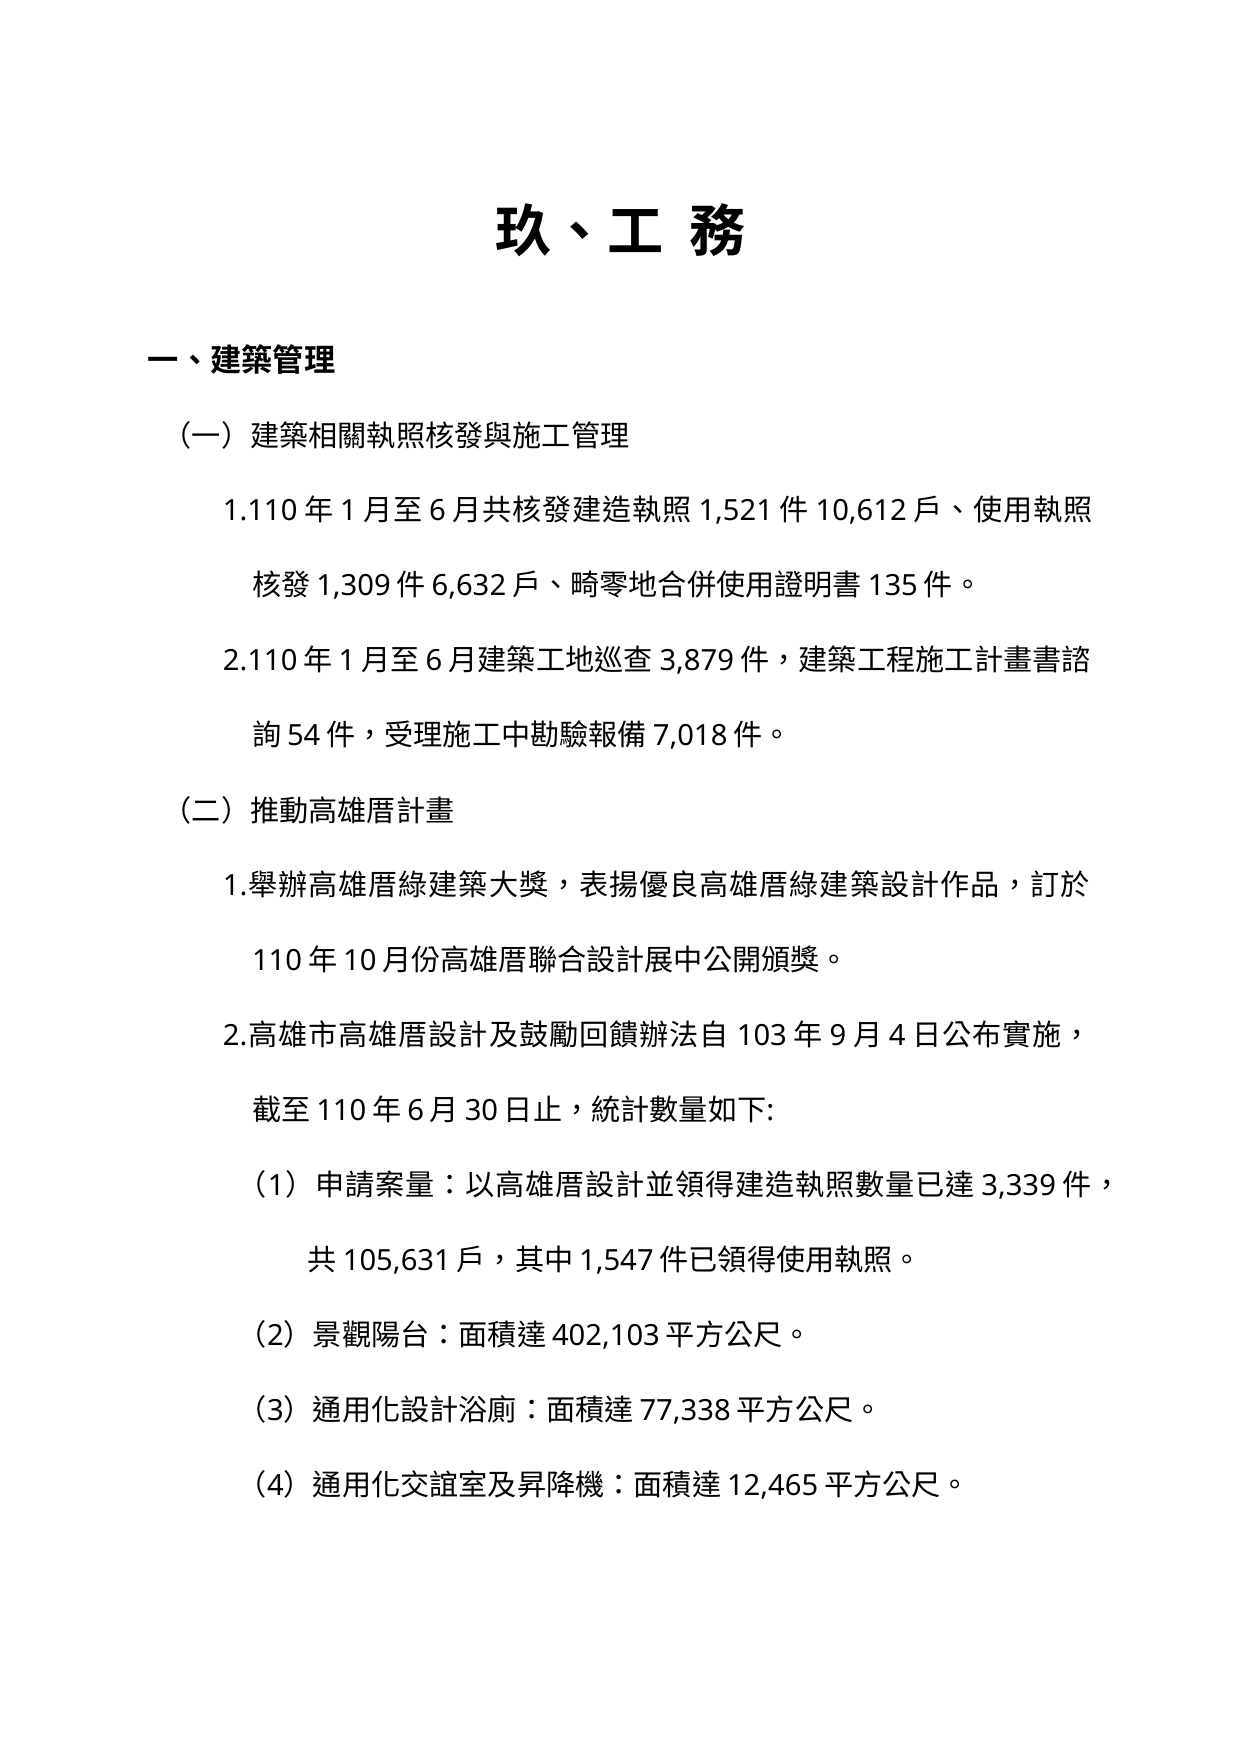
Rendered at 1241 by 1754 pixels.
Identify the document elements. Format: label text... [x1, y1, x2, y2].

text 2.高雄市高雄厝設計及鼓勵回饋辦法自103年9月4日公布實施，截至110年6月30日止，統計數量如下: [223, 989, 1092, 1139]
text （二）推動高雄厝計畫 [162, 764, 1092, 839]
text （4）通用化交誼室及昇降機：面積達12,465平方公尺。 [238, 1439, 1092, 1514]
text 1.110年1月至6月共核發建造執照1,521件10,612戶、使用執照核發1,309件6,632戶、畸零地合併使用證明書135件。 [223, 464, 1092, 614]
text （2）景觀陽台：面積達402,103平方公尺。 [238, 1289, 1092, 1364]
text （1）申請案量：以高雄厝設計並領得建造執照數量已達3,339件，共105,631戶，其中1,547件已領得使用執照。 [238, 1139, 1092, 1289]
text （一）建築相關執照核發與施工管理 [162, 389, 1092, 464]
text 2.110年1月至6月建築工地巡查3,879件，建築工程施工計畫書諮詢54件，受理施工中勘驗報備7,018件。 [223, 614, 1092, 764]
text 一、建築管理 [148, 314, 1092, 389]
list 玖、工 務 [148, 164, 1092, 277]
text 1.舉辦高雄厝綠建築大獎，表揚優良高雄厝綠建築設計作品，訂於110年10月份高雄厝聯合設計展中公開頒獎。 [223, 839, 1092, 989]
text （3）通用化設計浴廁：面積達77,338平方公尺。 [238, 1364, 1092, 1439]
